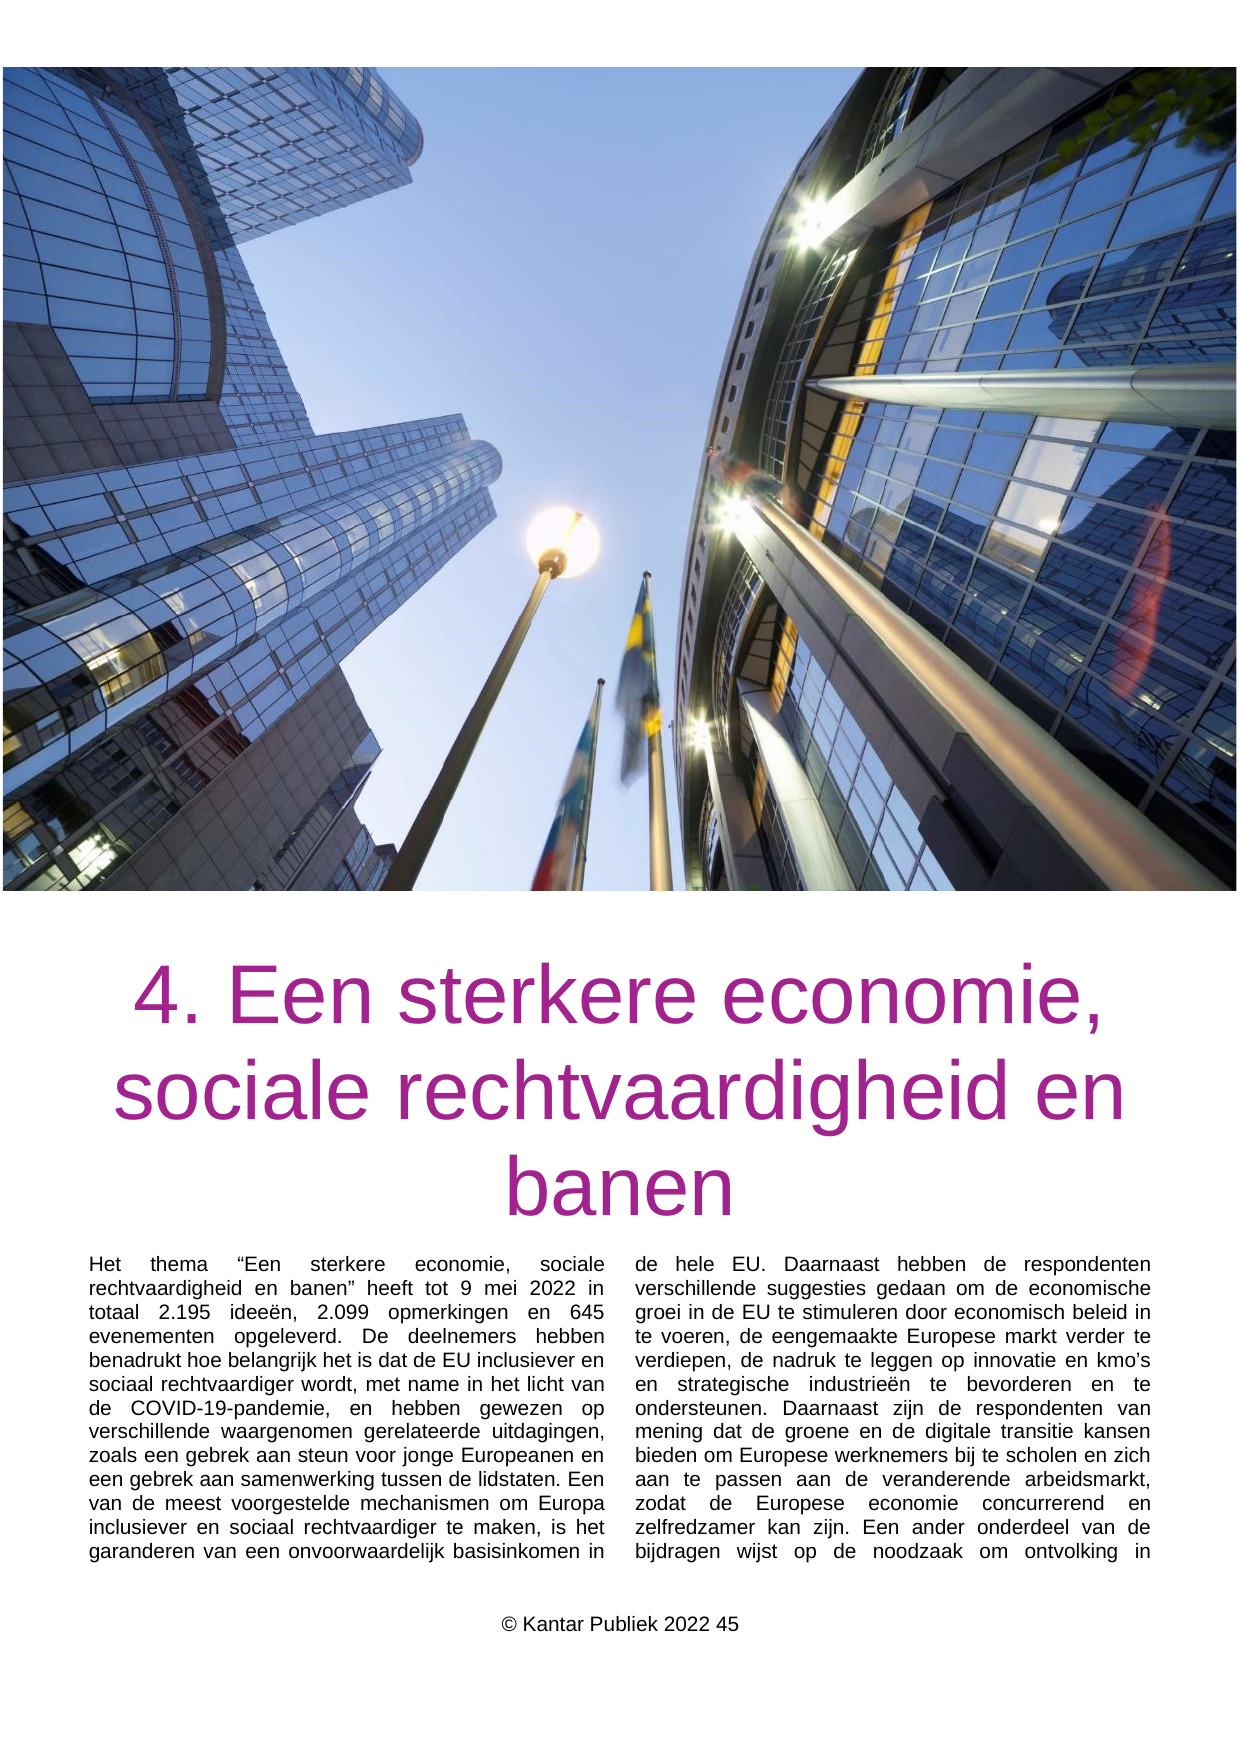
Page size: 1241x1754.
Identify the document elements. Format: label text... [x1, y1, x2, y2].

subtitle 4. Een sterkere economie, sociale rechtvaardigheid en banen [88, 946, 1152, 1233]
text Het thema “Een sterkere economie, sociale rechtvaardigheid en banen” heeft tot 9 mei 2022 in totaal 2.195 ideeën, 2.099 opmerkingen en 645 evenementen opgeleverd. De deelnemers hebben benadrukt hoe belangrijk het is dat de EU inclusiever en sociaal rechtvaardiger wordt, met name in het licht van de COVID-19-pandemie, en hebben gewezen op verschillende waargenomen gerelateerde uitdagingen, zoals een gebrek aan steun voor jonge Europeanen en een gebrek aan samenwerking tussen de lidstaten. Een van de meest voorgestelde mechanismen om Europa inclusiever en sociaal rechtvaardiger te maken, is het garanderen van een onvoorwaardelijk basisinkomen in [88, 1252, 605, 1563]
picture [2, 67, 1237, 891]
text de hele EU. Daarnaast hebben de respondenten verschillende suggesties gedaan om de economische groei in de EU te stimuleren door economisch beleid in te voeren, de eengemaakte Europese markt verder te verdiepen, de nadruk te leggen op innovatie en kmo’s en strategische industrieën te bevorderen en te ondersteunen. Daarnaast zijn de respondenten van mening dat de groene en de digitale transitie kansen bieden om Europese werknemers bij te scholen en zich aan te passen aan de veranderende arbeidsmarkt, zodat de Europese economie concurrerend en zelfredzamer kan zijn. Een ander onderdeel van de bijdragen wijst op de noodzaak om ontvolking in [635, 1252, 1152, 1563]
